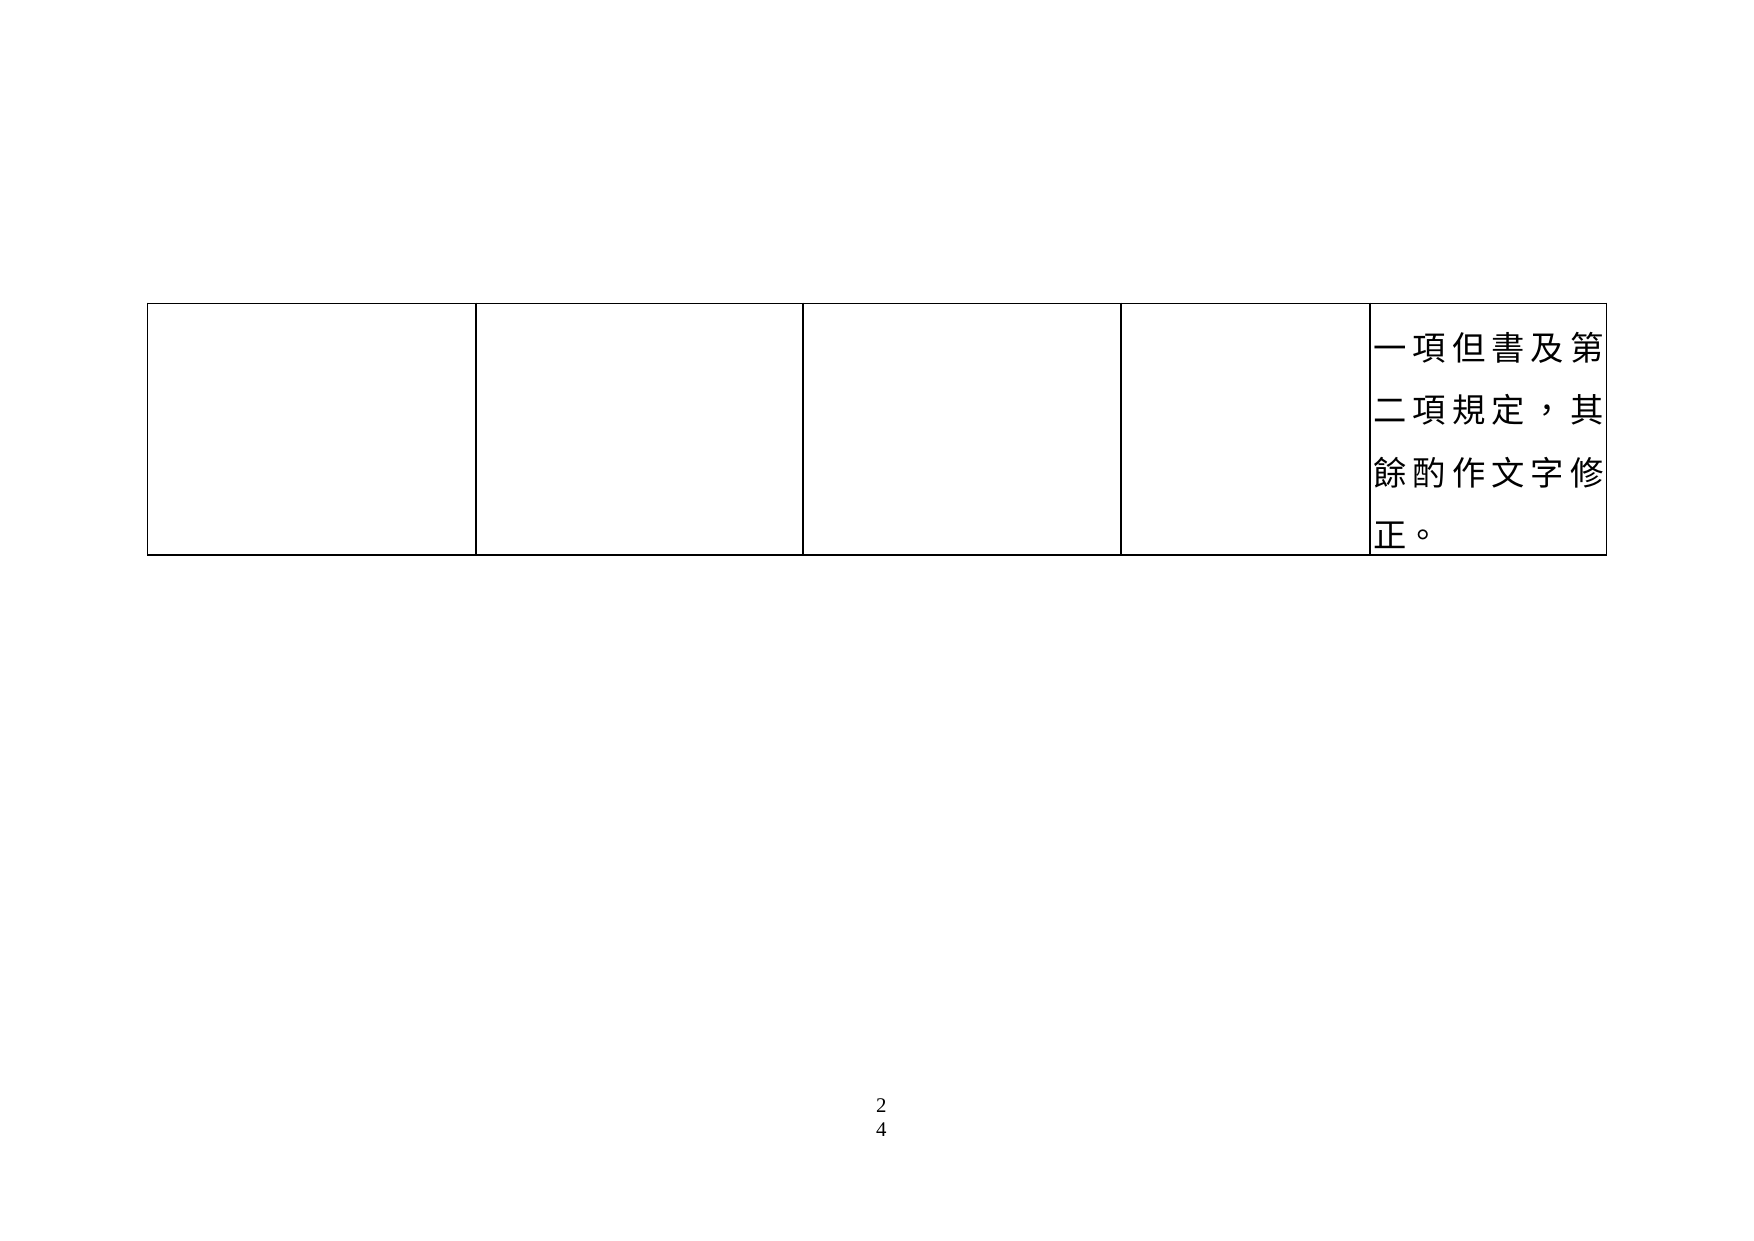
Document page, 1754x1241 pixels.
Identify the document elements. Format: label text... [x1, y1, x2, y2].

table_cell 一項但書及第二項規定，其餘酌作文字修正。 [1371, 304, 1606, 554]
table_cell 第九條 本會委員及兼任人員均為無給職。 [148, 304, 475, 554]
table_cell [477, 304, 802, 554]
table_cell [1122, 304, 1369, 554]
table_cell 第九條 本會委員及兼職人員均為無給職。但得依規定支給交通費。 本會邀請學者專家列席會議時，得支給出席費。 [804, 304, 1120, 554]
